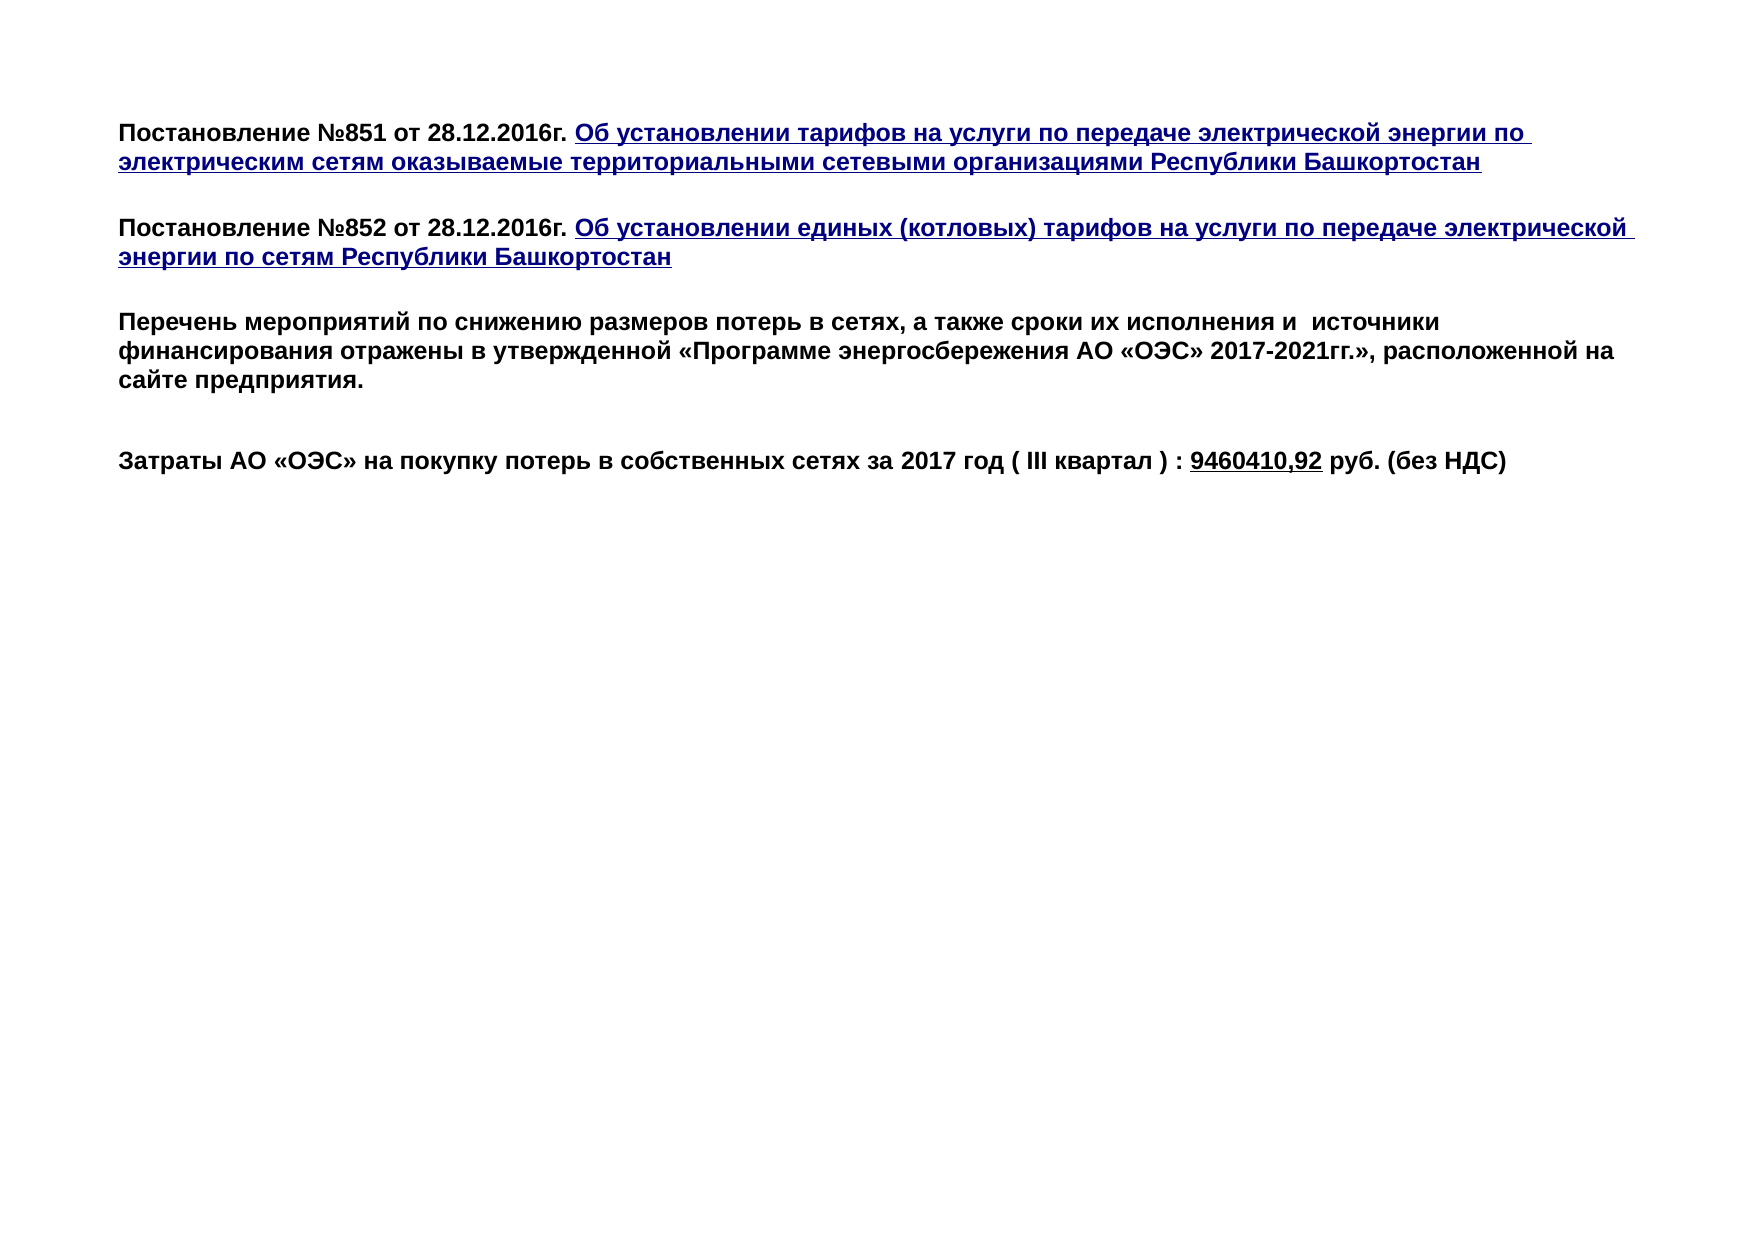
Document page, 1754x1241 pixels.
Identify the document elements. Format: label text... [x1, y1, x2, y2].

subtitle Постановление №852 от 28.12.2016г. Об установлении единых (котловых) тарифов на услуги по передаче электрической энергии по сетям Республики Башкортостан [118, 213, 1636, 271]
subtitle Постановление №851 от 28.12.2016г. Об установлении тарифов на услуги по передаче электрической энергии по электрическим сетям оказываемые территориальными сетевыми организациями Республики Башкортостан [118, 118, 1636, 176]
text Затраты АО «ОЭС» на покупку потерь в собственных сетях за 2017 год ( III квартал ) : 9460410,92 руб. (без НДС) [118, 446, 1636, 475]
text Перечень мероприятий по снижению размеров потерь в сетях, а также сроки их исполнения и источники финансирования отражены в утвержденной «Программе энергосбережения АО «ОЭС» 2017-2021гг.», расположенной на сайте предприятия. [118, 307, 1636, 393]
